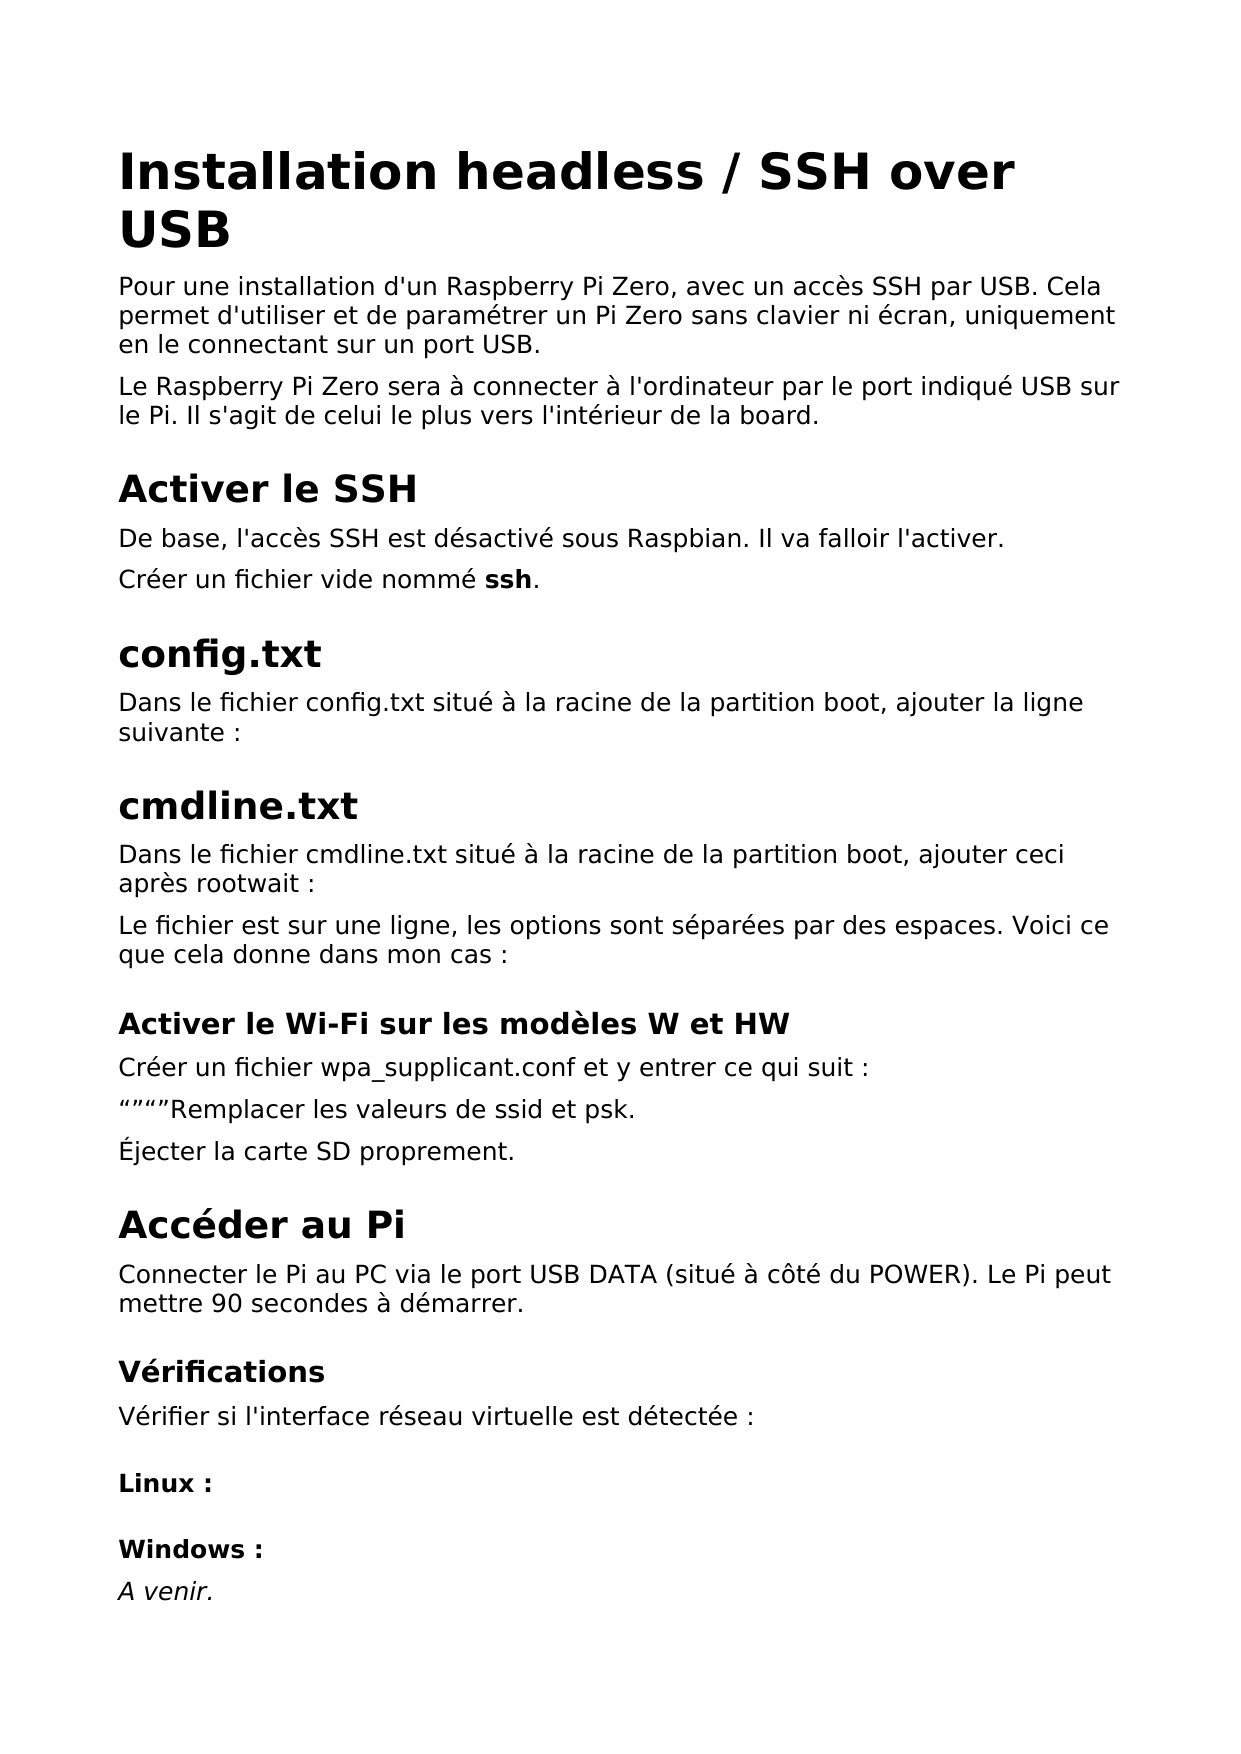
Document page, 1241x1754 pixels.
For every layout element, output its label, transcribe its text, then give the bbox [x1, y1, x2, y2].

subtitle Activer le Wi-Fi sur les modèles W et HW [118, 1007, 1122, 1041]
text “”“”Remplacer les valeurs de ssid et psk. [118, 1095, 1122, 1124]
text A venir. [118, 1577, 1122, 1606]
text Créer un fichier vide nommé ssh. [118, 566, 1122, 595]
subtitle Windows : [118, 1535, 1122, 1564]
subtitle Activer le SSH [118, 468, 1122, 512]
subtitle config.txt [118, 632, 1122, 676]
text Pour une installation d'un Raspberry Pi Zero, avec un accès SSH par USB. Cela permet d'utiliser et de paramétrer un Pi Zero sans clavier ni écran, uniquement en le connectant sur un port USB. [118, 272, 1122, 359]
subtitle Accéder au Pi [118, 1204, 1122, 1247]
text Éjecter la carte SD proprement. [118, 1137, 1122, 1166]
text De base, l'accès SSH est désactivé sous Raspbian. Il va falloir l'activer. [118, 524, 1122, 553]
text Le Raspberry Pi Zero sera à connecter à l'ordinateur par le port indiqué USB sur le Pi. Il s'agit de celui le plus vers l'intérieur de la board. [118, 372, 1122, 430]
text Le fichier est sur une ligne, les options sont séparées par des espaces. Voici ce que cela donne dans mon cas : [118, 911, 1122, 970]
text Connecter le Pi au PC via le port USB DATA (situé à côté du POWER). Le Pi peut mettre 90 secondes à démarrer. [118, 1260, 1122, 1318]
text Dans le fichier config.txt situé à la racine de la partition boot, ajouter la ligne suivante : [118, 688, 1122, 747]
text Vérifier si l'interface réseau virtuelle est détectée : [118, 1402, 1122, 1431]
text Dans le fichier cmdline.txt situé à la racine de la partition boot, ajouter ceci après rootwait : [118, 841, 1122, 899]
subtitle Linux : [118, 1469, 1122, 1498]
subtitle cmdline.txt [118, 784, 1122, 828]
subtitle Vérifications [118, 1356, 1122, 1389]
text Créer un fichier wpa_supplicant.conf et y entrer ce qui suit : [118, 1054, 1122, 1083]
subtitle Installation headless / SSH over USB [118, 143, 1122, 259]
